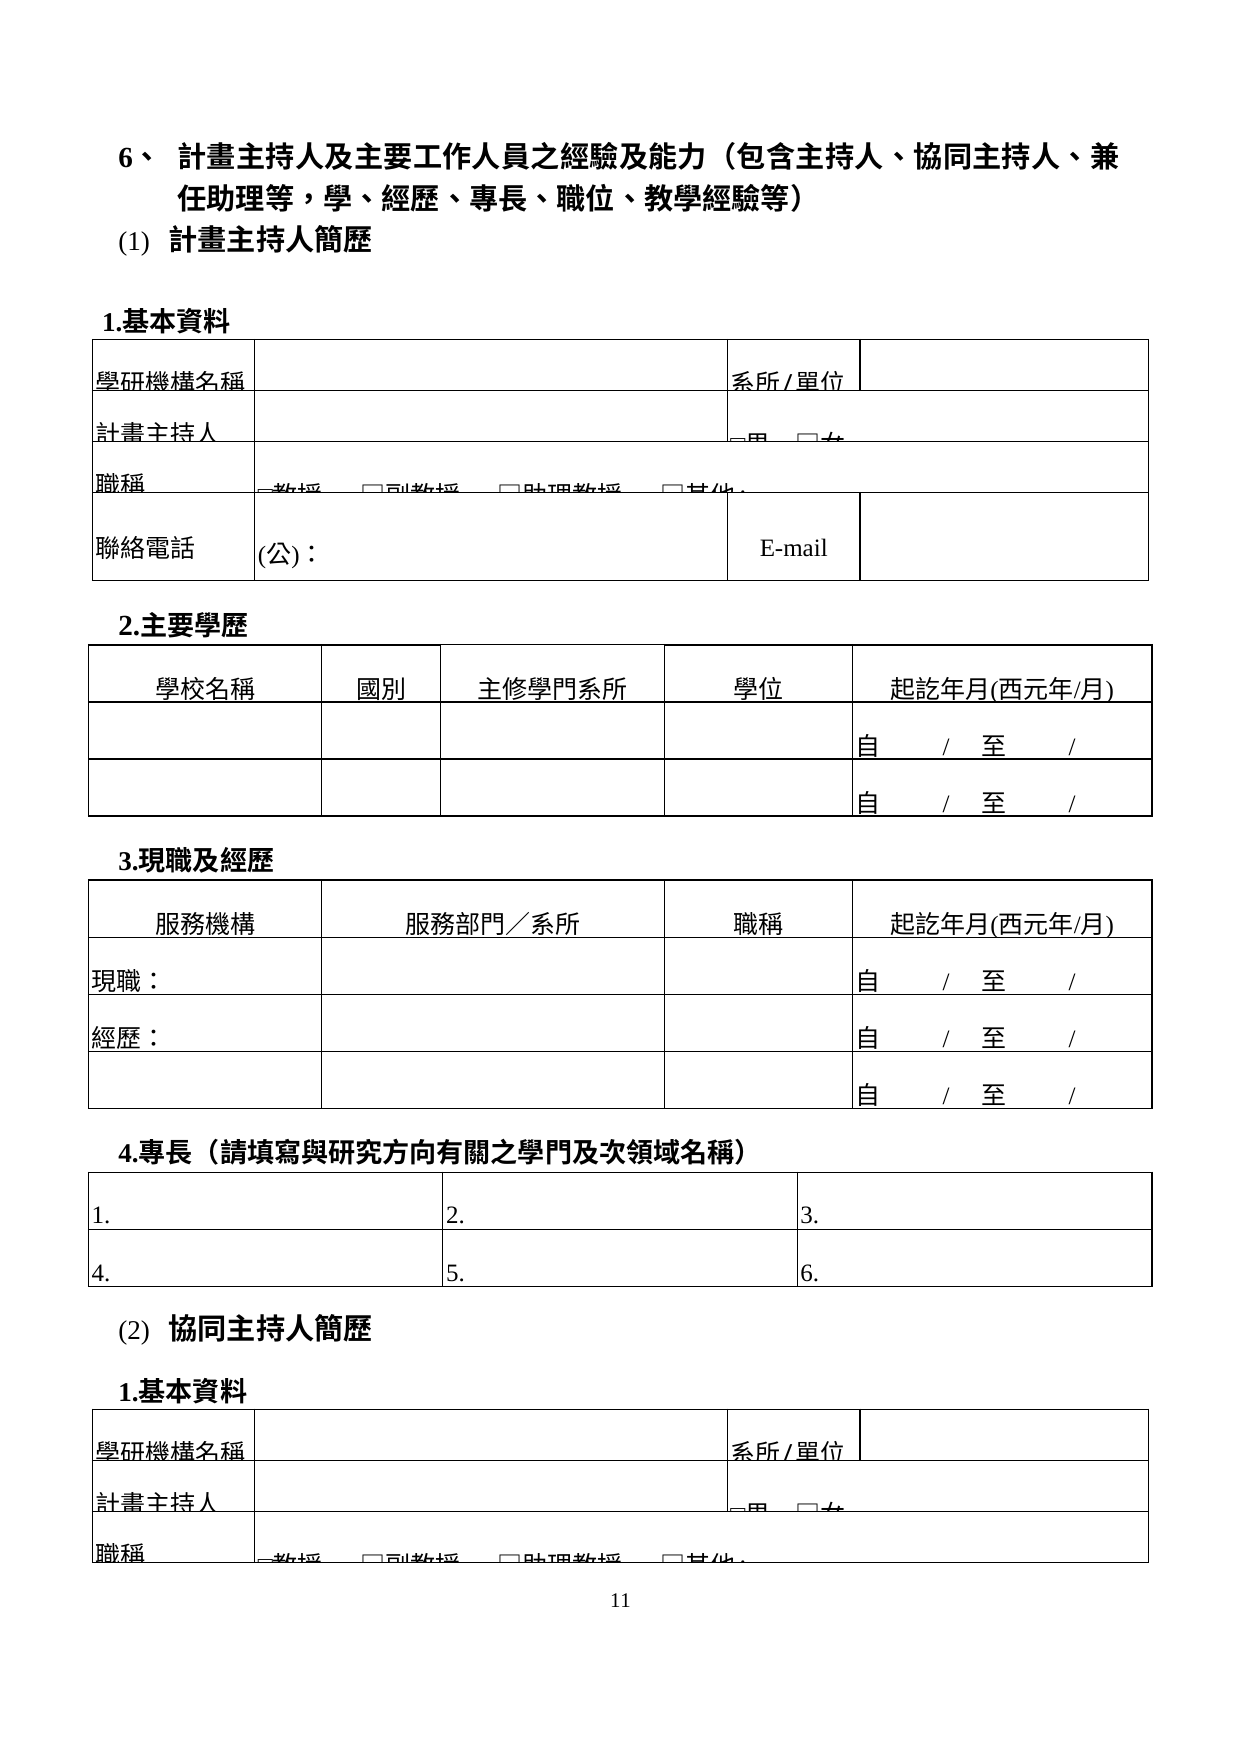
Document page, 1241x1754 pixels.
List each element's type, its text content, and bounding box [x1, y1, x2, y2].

table_cell [89, 760, 321, 815]
table_header 學位 [665, 646, 852, 701]
table_cell [255, 1410, 727, 1459]
table_cell □男 □女 [728, 1461, 1148, 1511]
table_cell [665, 995, 852, 1051]
table_cell □男 □女 [798, 434, 817, 441]
table_header 2. [443, 1173, 797, 1229]
table_header 學校名稱 [89, 646, 321, 701]
table_cell □教授 □副教授 □助理教授 □其他: [255, 442, 1148, 492]
list 協同主持人簡歷 [118, 1306, 1090, 1348]
table_header 起訖年月(西元年/月) [853, 646, 1151, 701]
table_cell [89, 1052, 321, 1108]
table_cell [89, 703, 321, 758]
table_cell [861, 340, 1148, 390]
table_cell [255, 391, 727, 441]
table_cell □教授 □副教授 □助理教授 □其他: [255, 1512, 1148, 1562]
table_cell 自 / 至 / [853, 995, 1151, 1051]
table_cell [665, 1052, 852, 1108]
table_cell [255, 1461, 727, 1511]
table_cell [861, 493, 1148, 580]
table_cell [322, 760, 440, 815]
table_cell [441, 760, 664, 815]
table_cell 自 / 至 / [853, 703, 1151, 758]
table_cell 自 / 至 / [853, 1052, 1151, 1108]
table_header 1. [89, 1173, 442, 1229]
table_cell (公)： (宅 /手機)： [255, 493, 727, 580]
table_header 職稱 [665, 881, 852, 936]
table_cell 計畫主持人 [93, 1461, 254, 1511]
table_cell 4. [89, 1230, 442, 1286]
table_cell 系所/單位 [728, 1410, 859, 1459]
table_cell 經歷： [89, 995, 321, 1051]
text 3.現職及經歷 [118, 817, 1122, 879]
text 4.專長（請填寫與研究方向有關之學門及次領域名稱） [118, 1109, 1122, 1172]
table_cell [665, 703, 852, 758]
table_cell 系所/單位 [728, 340, 859, 390]
table_cell E-mail [728, 493, 859, 580]
table_cell 計畫主持人 [93, 391, 254, 441]
table_cell 5. [443, 1230, 797, 1286]
list 計畫主持人及主要工作人員之經驗及能力（包含主持人、協同主持人、兼任助理等，學、經歷、專長、職位、教學經驗等） [118, 134, 1122, 217]
table_cell [255, 340, 727, 390]
table_cell 自 / 至 / [853, 760, 1151, 815]
table_cell [441, 703, 664, 758]
list 計畫主持人簡歷 [118, 217, 1090, 259]
table_header 服務機構 [89, 881, 321, 936]
table_cell 6. [798, 1230, 1151, 1286]
table_cell 學研機構名稱 [93, 340, 254, 390]
table_cell [322, 1052, 664, 1108]
table_header 主修學門系所 [441, 645, 664, 701]
table_header 1.基本資料 [92, 278, 1148, 339]
table_cell [322, 995, 664, 1051]
table_cell [322, 703, 440, 758]
table_cell □男 □女 [798, 1504, 817, 1511]
table_cell 學研機構名稱 [93, 1410, 254, 1459]
table_cell 現職： [89, 938, 321, 993]
table_cell 聯絡電話 [93, 493, 254, 580]
table_cell [665, 938, 852, 993]
table_cell [665, 760, 852, 815]
table_cell 職稱 [93, 442, 254, 492]
table_header 1.基本資料 [92, 1348, 1148, 1408]
table_header 服務部門／系所 [322, 881, 664, 936]
table_cell □男 □女 [728, 391, 1148, 441]
table_header 國別 [322, 646, 440, 701]
table_cell 職稱 [93, 1512, 254, 1562]
table_header 3. [798, 1173, 1151, 1229]
table_cell [322, 938, 664, 993]
table_cell 自 / 至 / [853, 938, 1151, 993]
text 2.主要學歷 [118, 581, 1122, 644]
table_cell [861, 1410, 1148, 1459]
table_header 起訖年月(西元年/月) [853, 881, 1151, 936]
